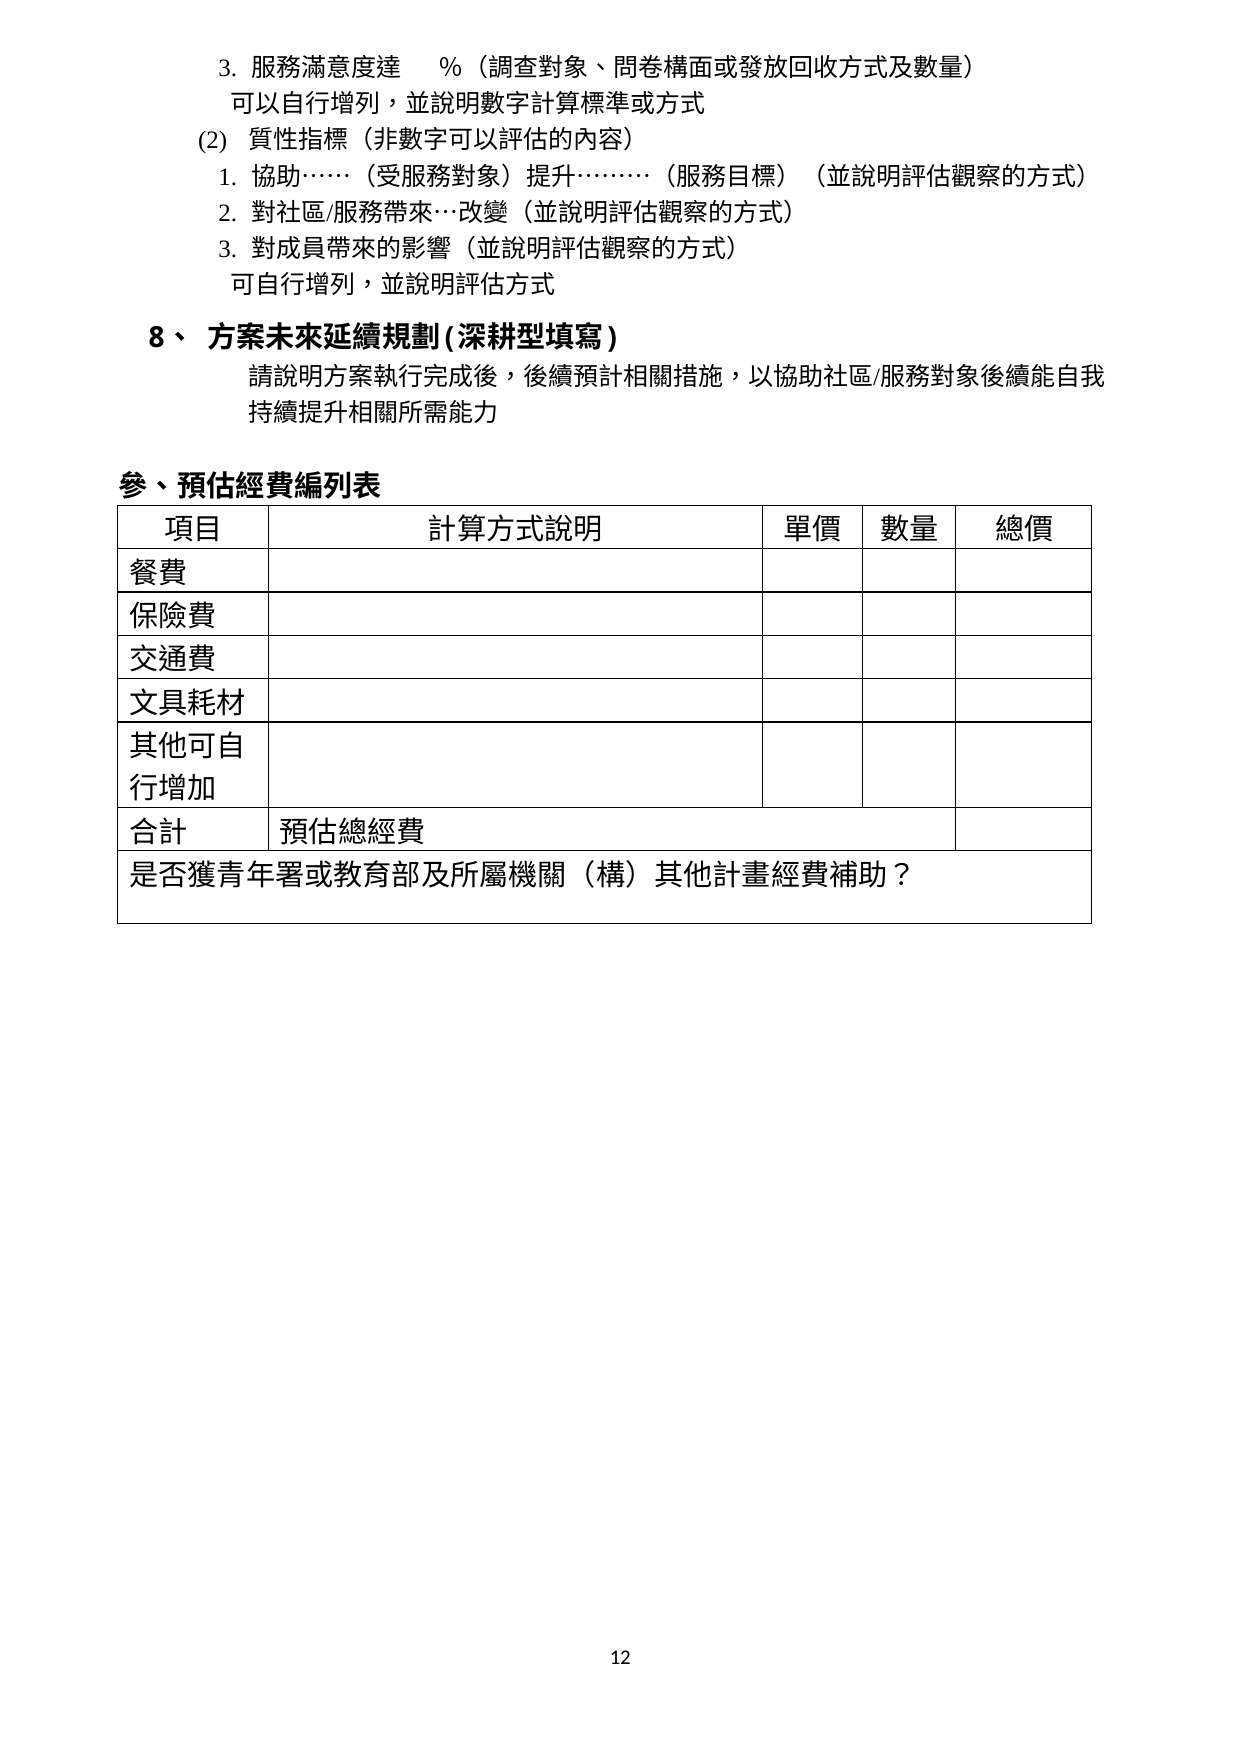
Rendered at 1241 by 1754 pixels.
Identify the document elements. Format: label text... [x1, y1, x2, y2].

table_cell [763, 593, 862, 635]
list 對社區/服務帶來…改變（並說明評估觀察的方式） [218, 192, 1122, 228]
table_cell [956, 723, 1091, 807]
table_cell 文具耗材 [118, 679, 268, 721]
table_cell [763, 636, 862, 678]
table_cell 交通費 [118, 636, 268, 678]
table_cell [863, 679, 955, 721]
table_header 計算方式說明 [269, 506, 762, 548]
table_cell 餐費 [118, 549, 268, 591]
text 可以自行增列，並說明數字計算標準或方式 [230, 83, 1122, 120]
table_cell 是否獲青年署或教育部及所屬機關（構）其他計畫經費補助？ [118, 851, 1091, 923]
table_header 總價 [956, 506, 1091, 548]
list 方案未來延續規劃(深耕型填寫) [148, 313, 1122, 356]
table_cell [863, 593, 955, 635]
table_header 數量 [863, 506, 955, 548]
text 可自行增列，並說明評估方式 [230, 265, 1122, 301]
table_header 單價 [763, 506, 862, 548]
table_cell [763, 723, 862, 807]
table_cell 合計 [118, 808, 268, 850]
table_cell 預估總經費 [269, 808, 955, 850]
table_cell [956, 636, 1091, 678]
table_cell [956, 679, 1091, 721]
list 協助……（受服務對象）提升………（服務目標）（並說明評估觀察的方式） [218, 156, 1122, 192]
table_cell [269, 723, 762, 807]
table_cell [269, 636, 762, 678]
table_cell [763, 679, 862, 721]
table_cell [956, 808, 1091, 850]
table_cell [956, 549, 1091, 591]
list 質性指標（非數字可以評估的內容） [198, 120, 1122, 156]
table_cell [763, 549, 862, 591]
table_cell [956, 593, 1091, 635]
table_cell 其他可自行增加 [118, 723, 268, 807]
table_cell [269, 549, 762, 591]
table_cell [269, 679, 762, 721]
table_cell [863, 549, 955, 591]
table_cell [269, 593, 762, 635]
list 預估經費編列表 [118, 462, 1122, 505]
table_header 項目 [118, 506, 268, 548]
list 服務滿意度達 ％（調查對象、問卷構面或發放回收方式及數量） [218, 47, 1122, 83]
text 請說明方案執行完成後，後續預計相關措施，以協助社區/服務對象後續能自我持續提升相關所需能力 [248, 356, 1122, 428]
table_cell 保險費 [118, 593, 268, 635]
list 對成員帶來的影響（並說明評估觀察的方式） [218, 228, 1122, 265]
table_cell [863, 636, 955, 678]
table_cell [863, 723, 955, 807]
